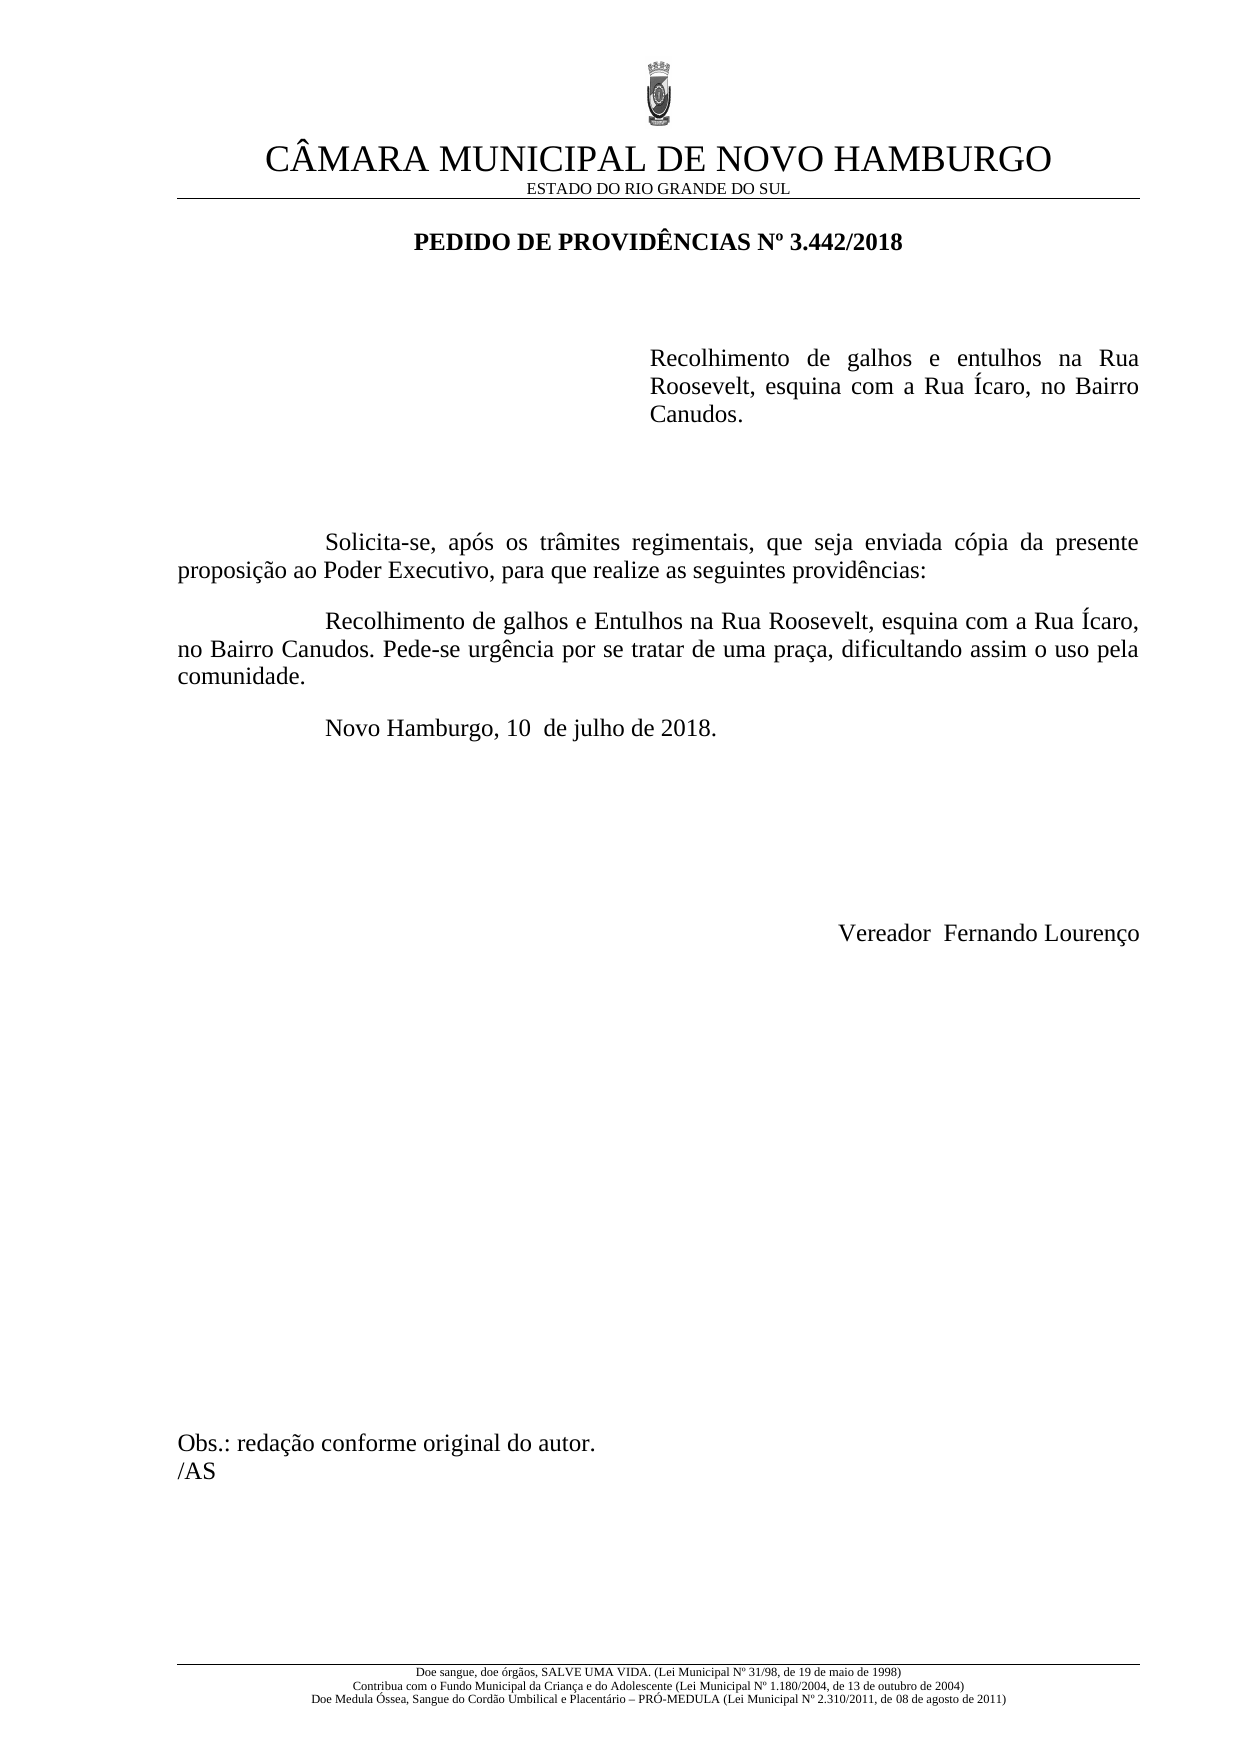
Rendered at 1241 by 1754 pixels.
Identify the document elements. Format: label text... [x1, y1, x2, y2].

text /AS [177, 1457, 1140, 1484]
text Recolhimento de galhos e Entulhos na Rua Roosevelt, esquina com a Rua Ícaro, no Bairro Canudos. Pede-se urgência por se tratar de uma praça, dificultando assim o uso pela comunidade. [177, 607, 1140, 690]
text Novo Hamburgo, 10 de julho de 2018. [177, 714, 1140, 741]
text Solicita-se, após os trâmites regimentais, que seja enviada cópia da presente proposição ao Poder Executivo, para que realize as seguintes providências: [177, 528, 1140, 583]
text PEDIDO DE PROVIDÊNCIAS Nº 3.442/2018 [177, 228, 1140, 256]
text Vereador Fernando Lourenço [177, 919, 1140, 946]
text Obs.: redação conforme original do autor. [177, 1429, 1140, 1457]
text Recolhimento de galhos e entulhos na Rua Roosevelt, esquina com a Rua Ícaro, no Bairro Canudos. [649, 344, 1140, 428]
